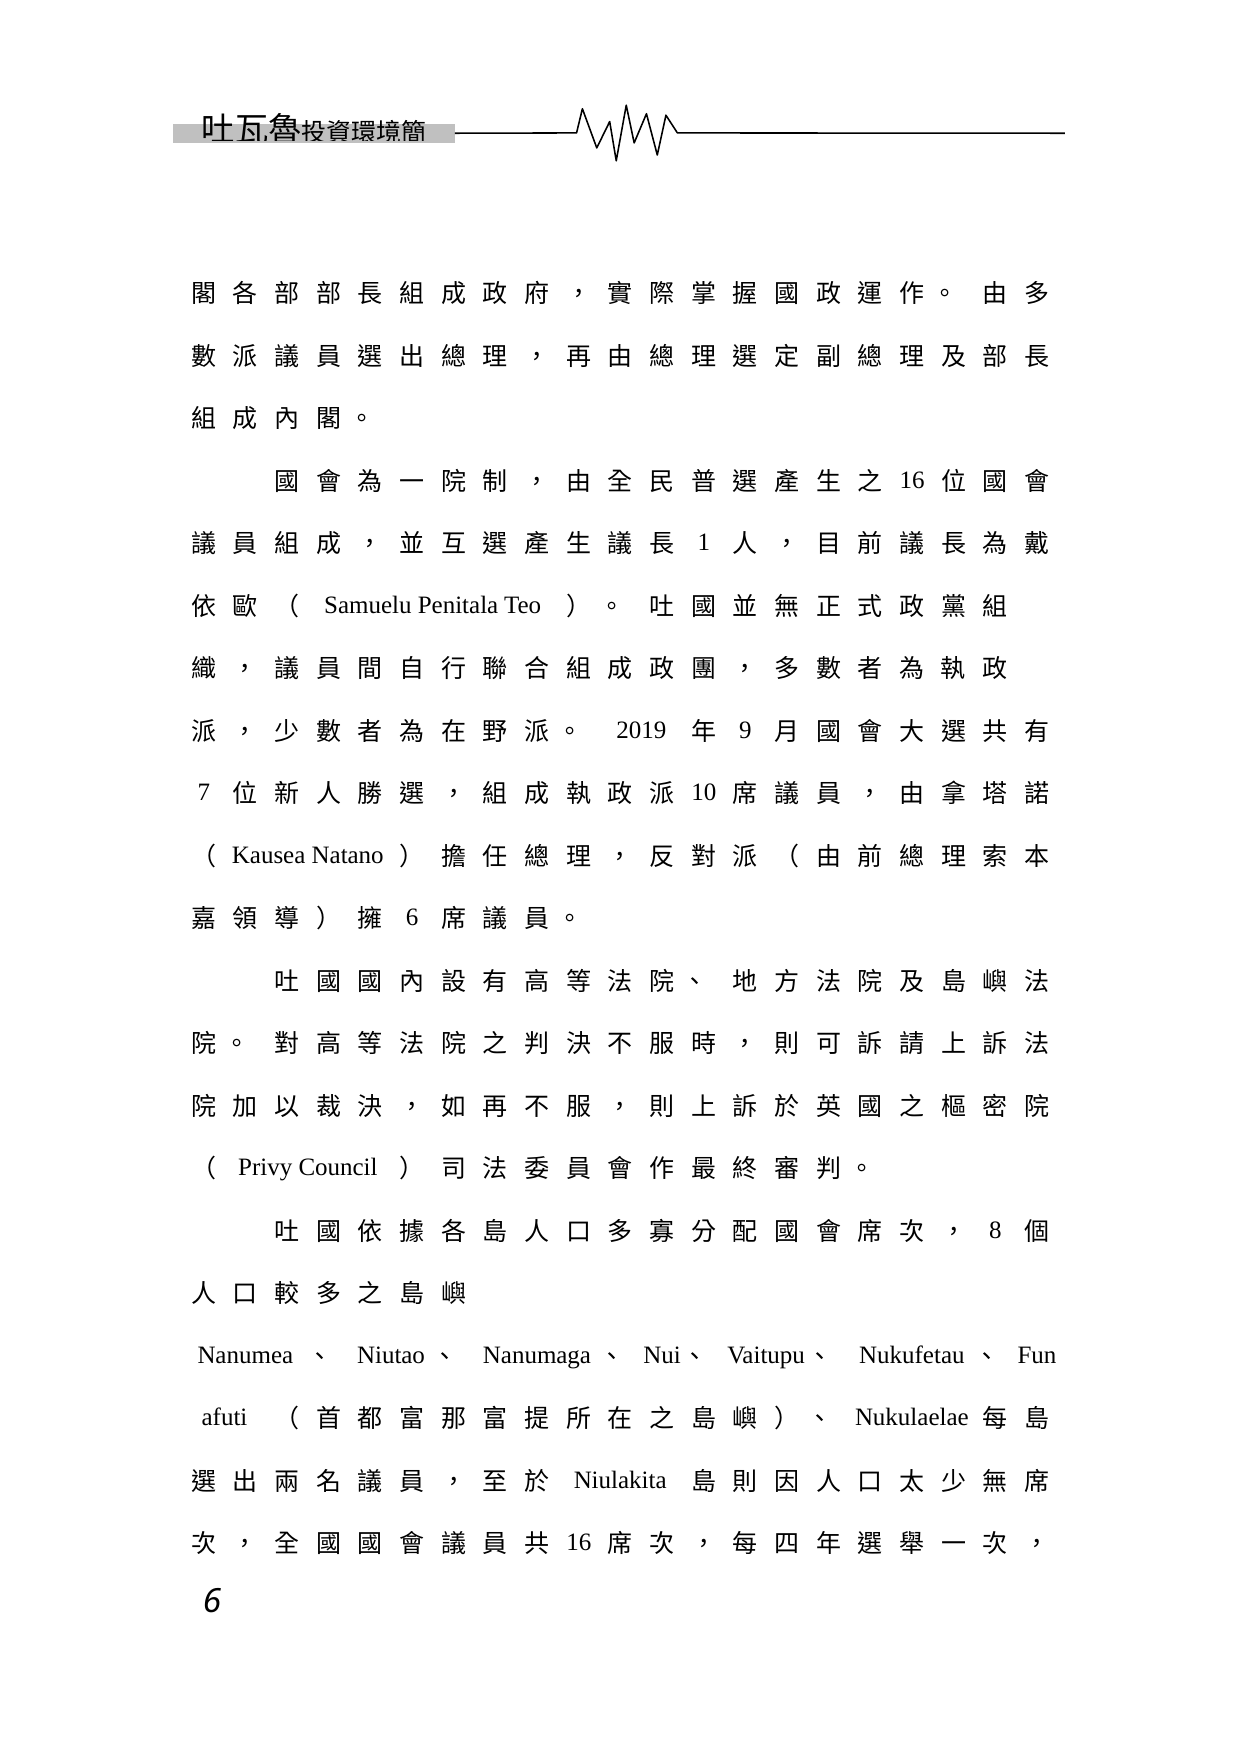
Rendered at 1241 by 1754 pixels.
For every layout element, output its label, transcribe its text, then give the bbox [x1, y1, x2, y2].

text 國會為一院制，由全民普選產生之16位國會議員組成，並互選產生議長1人，目前議長為戴依歐（Samuelu Penitala Teo）。吐國並無正式政黨組織，議員間自行聯合組成政團，多數者為執政派，少數者為在野派。2019年9月國會大選共有7位新人勝選，組成執政派10席議員，由拿塔諾（Kausea Natano）擔任總理，反對派（由前總理索本嘉領導）擁6席議員。 [183, 438, 1058, 938]
text 吐國依據各島人口多寡分配國會席次，8個人口較多之島嶼Nanumea、Niutao、Nanumaga、Nui、Vaitupu、Nukufetau、Funafuti（首都富那富提所在之島嶼）、Nukulaelae每島選出兩名議員，至於Niulakita島則因人口太少無席次，全國國會議員共16席次，每四年選舉一次， [183, 1188, 1058, 1563]
text 閣各部部長組成政府，實際掌握國政運作。由多數派議員選出總理，再由總理選定副總理及部長組成內閣。 [183, 250, 1058, 438]
text 吐國國內設有高等法院、地方法院及島嶼法院。對高等法院之判決不服時，則可訴請上訴法院加以裁決，如再不服，則上訴於英國之樞密院（Privy Council）司法委員會作最終審判。 [183, 938, 1058, 1188]
